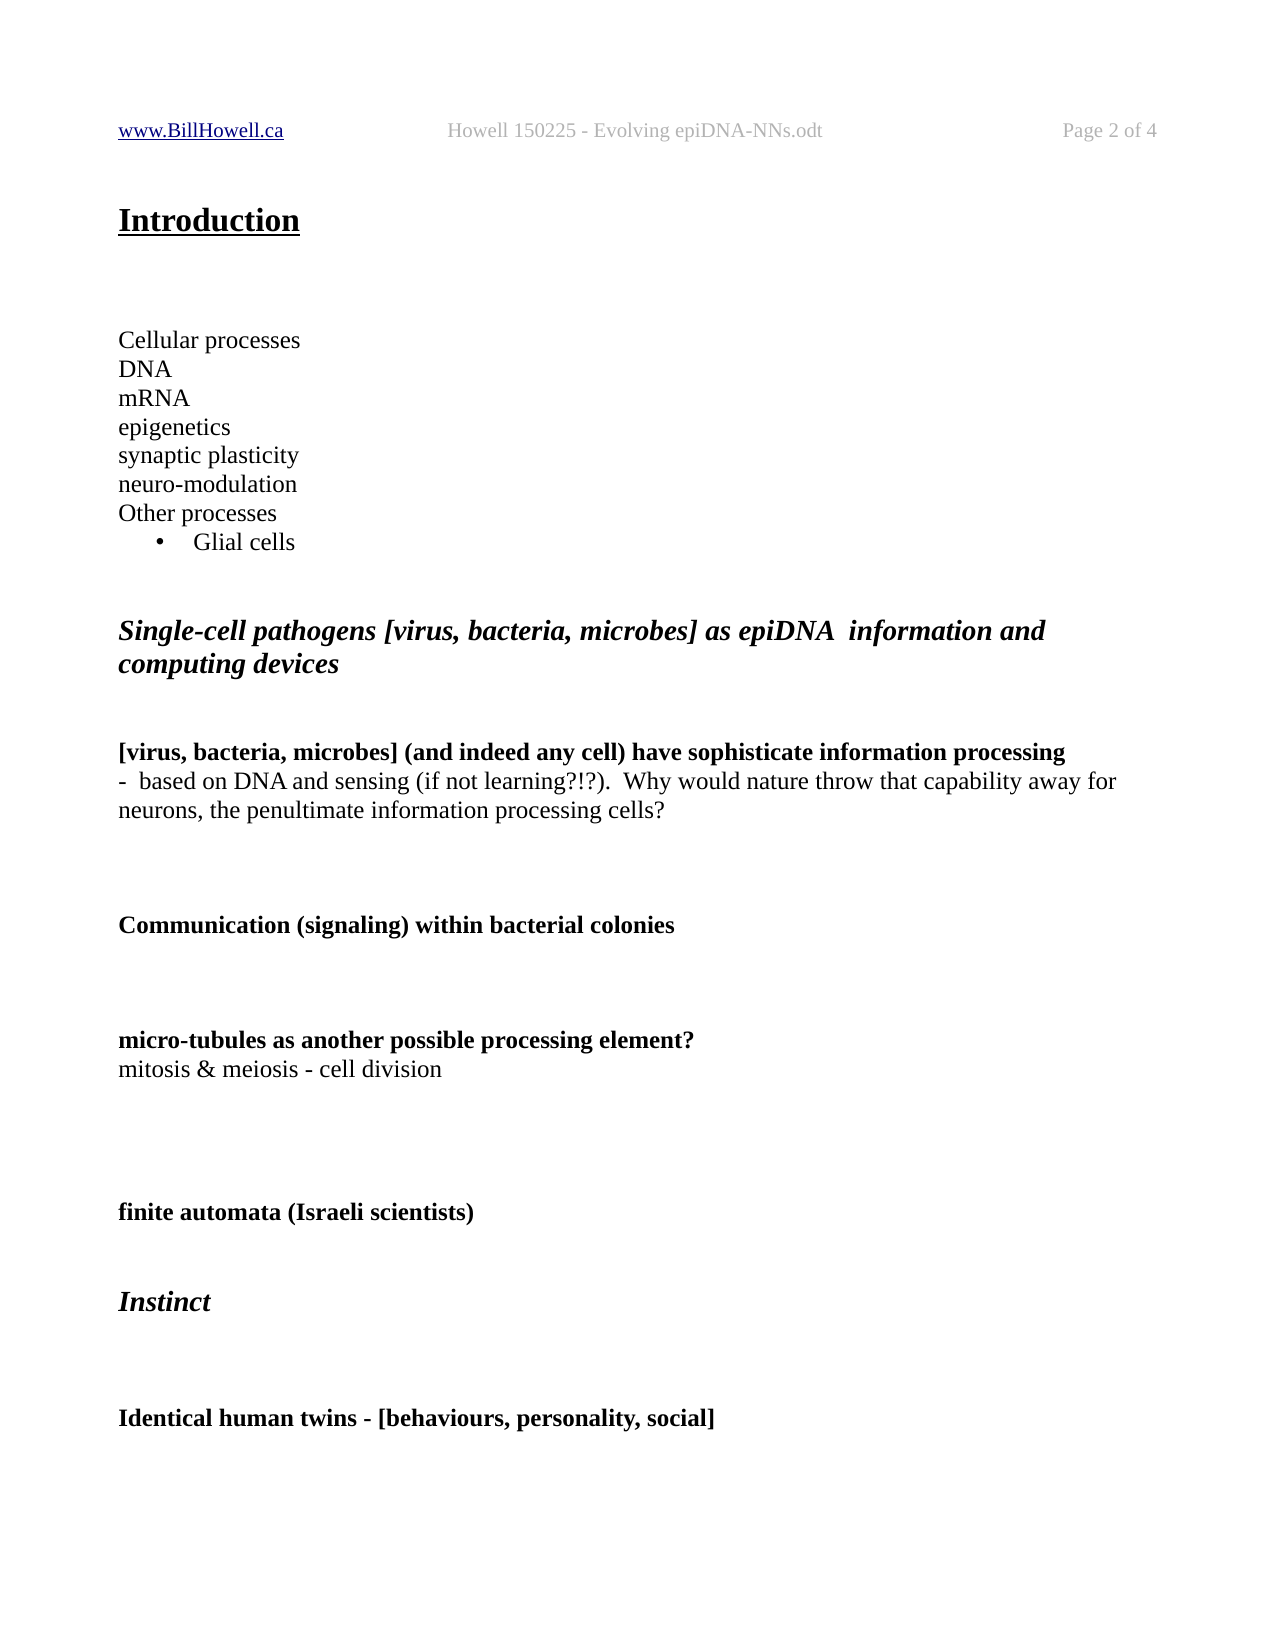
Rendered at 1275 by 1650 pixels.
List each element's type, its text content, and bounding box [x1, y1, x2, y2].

text - based on DNA and sensing (if not learning?!?). Why would nature throw that capability away for neurons, the penultimate information processing cells? [118, 766, 1157, 824]
subtitle Introduction [118, 200, 1157, 239]
text mRNA [118, 383, 1157, 412]
text epigenetics [118, 412, 1157, 440]
text Cellular processes [118, 325, 1157, 354]
text neuro-modulation [118, 469, 1157, 498]
text synaptic plasticity [118, 440, 1157, 469]
subtitle [virus, bacteria, microbes] (and indeed any cell) have sophisticate information processing [118, 737, 1157, 766]
text Other processes [118, 498, 1157, 527]
subtitle Identical human twins - [behaviours, personality, social] [118, 1403, 1157, 1432]
text mitosis & meiosis - cell division [118, 1054, 1157, 1082]
subtitle Single-cell pathogens [virus, bacteria, microbes] as epiDNA information and computing devices [118, 613, 1157, 680]
subtitle micro-tubules as another possible processing element? [118, 1025, 1157, 1054]
subtitle finite automata (Israeli scientists) [118, 1197, 1157, 1226]
subtitle Communication (signaling) within bacterial colonies [118, 910, 1157, 939]
list Glial cells [156, 527, 1157, 555]
subtitle Instinct [118, 1284, 1157, 1317]
text DNA [118, 354, 1157, 383]
